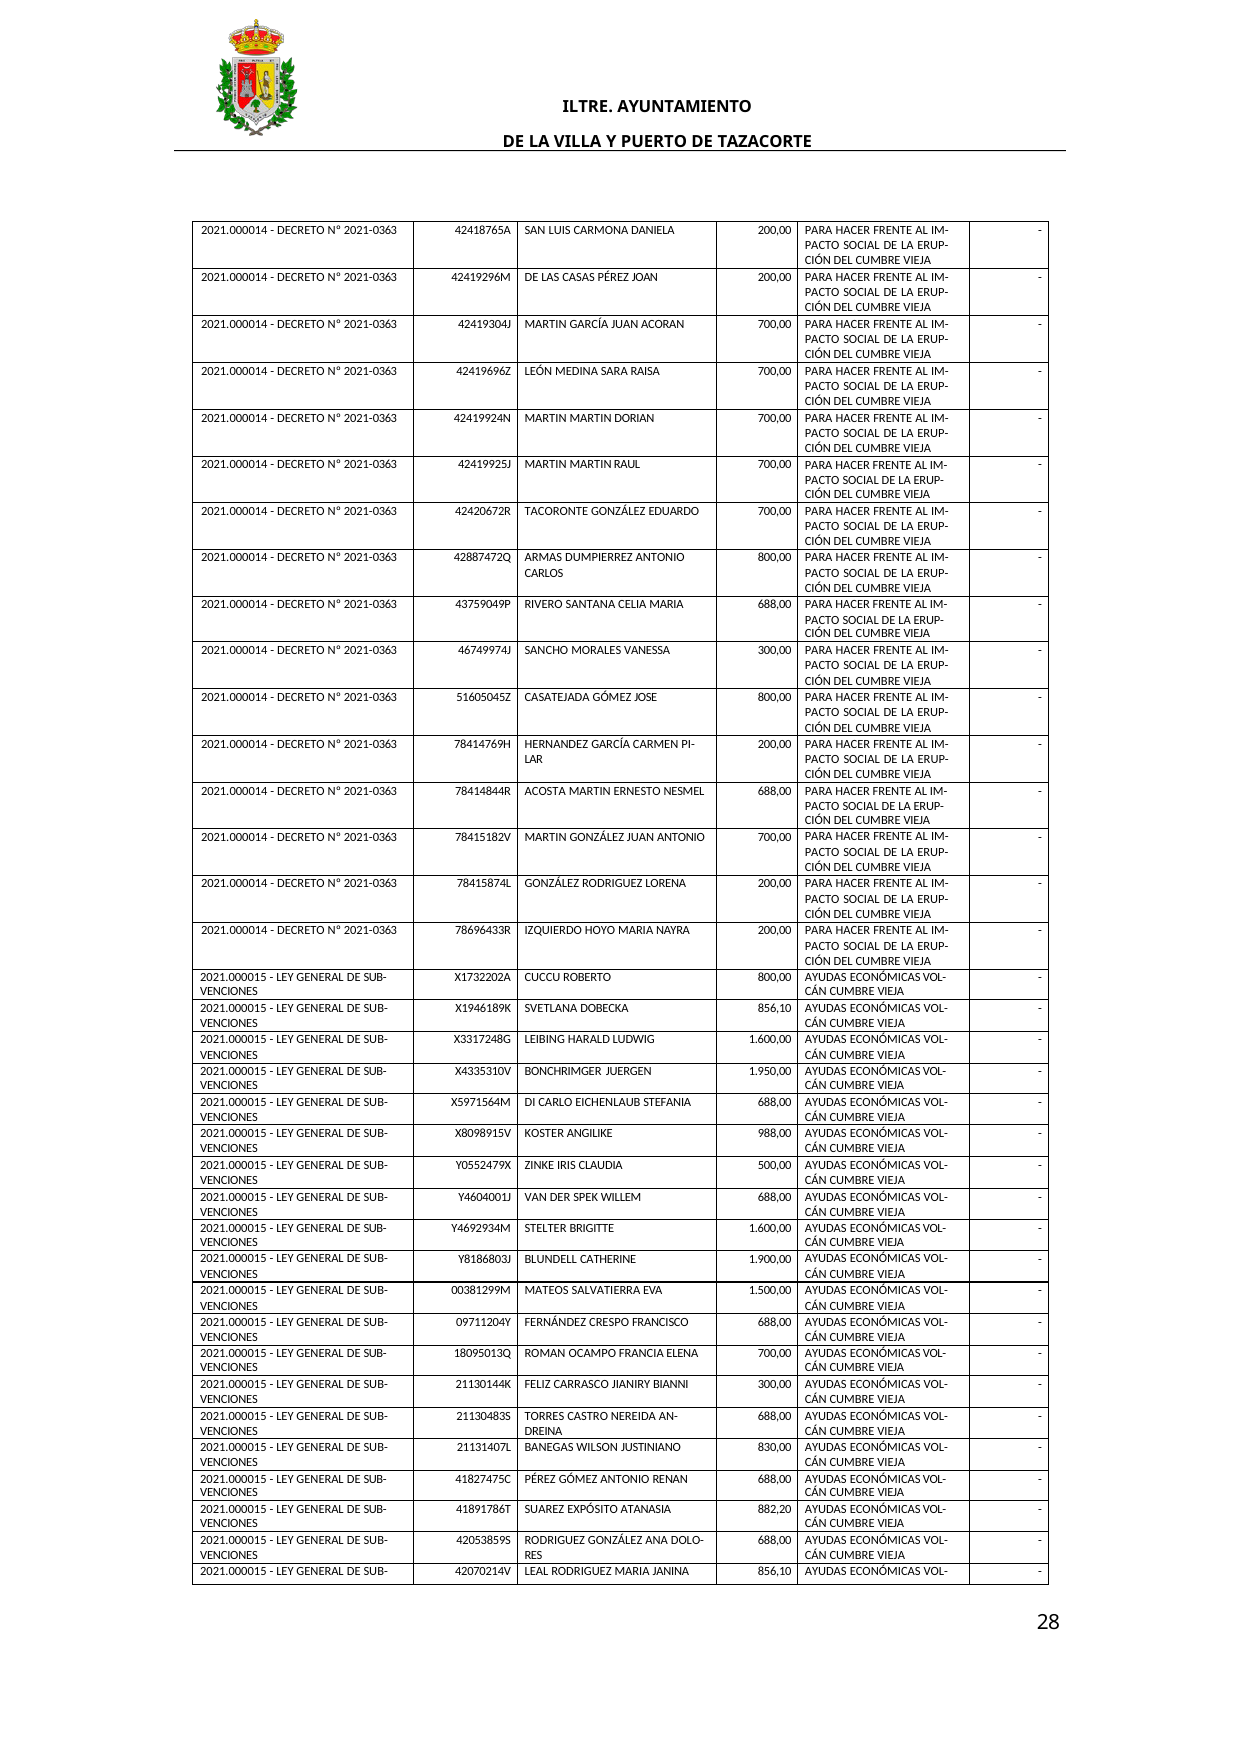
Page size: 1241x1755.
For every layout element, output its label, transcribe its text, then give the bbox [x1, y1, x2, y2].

table_cell 2021.000015 - LEY GENERAL DE SUB- VENCIONES [193, 1346, 413, 1375]
table_cell Y4692934M [414, 1220, 517, 1250]
table_cell 688,00 [717, 1189, 797, 1219]
table_cell - [970, 1094, 1048, 1124]
table_cell PARA HACER FRENTE AL IM- PACTO SOCIAL DE LA ERUP- CIÓN DEL CUMBRE VIEJA [798, 269, 969, 315]
table_cell 700,00 [717, 457, 797, 502]
table_cell 2021.000014 - DECRETO Nº 2021-0363 [193, 269, 413, 315]
table_cell 300,00 [717, 642, 797, 688]
table_cell LEAL RODRIGUEZ MARIA JANINA [518, 1564, 716, 1584]
table_cell 41891786T [414, 1501, 517, 1531]
table_cell 1.950,00 [717, 1064, 797, 1093]
table_cell - [970, 876, 1048, 922]
table_cell AYUDAS ECONÓMICAS VOL- CÁN CUMBRE VIEJA [798, 1376, 969, 1407]
table_cell 2021.000015 - LEY GENERAL DE SUB- VENCIONES [193, 1376, 413, 1407]
table_cell 2021.000014 - DECRETO Nº 2021-0363 [193, 876, 413, 922]
table_cell - [970, 923, 1048, 968]
table_cell - [970, 1532, 1048, 1563]
table_cell - [970, 829, 1048, 874]
table_cell 1.600,00 [717, 1220, 797, 1250]
table_cell 688,00 [717, 1094, 797, 1124]
table_cell 688,00 [717, 1471, 797, 1500]
table_cell 2021.000014 - DECRETO Nº 2021-0363 [193, 923, 413, 968]
table_cell 200,00 [717, 923, 797, 968]
table_cell 42419925J [414, 457, 517, 502]
table_cell AYUDAS ECONÓMICAS VOL- CÁN CUMBRE VIEJA [798, 1532, 969, 1563]
table_cell 78415182V [414, 829, 517, 874]
table_cell - [970, 503, 1048, 549]
table_cell 51605045Z [414, 689, 517, 735]
table_cell 2021.000014 - DECRETO Nº 2021-0363 [193, 642, 413, 688]
table_cell AYUDAS ECONÓMICAS VOL- CÁN CUMBRE VIEJA [798, 1251, 969, 1281]
table_cell 2021.000015 - LEY GENERAL DE SUB- VENCIONES [193, 1125, 413, 1156]
table_cell - [970, 970, 1048, 999]
table_cell Y0552479X [414, 1157, 517, 1188]
table_cell PARA HACER FRENTE AL IM- PACTO SOCIAL DE LA ERUP- CIÓN DEL CUMBRE VIEJA [798, 503, 969, 549]
table_cell PARA HACER FRENTE AL IM- PACTO SOCIAL DE LA ERUP- CIÓN DEL CUMBRE VIEJA [798, 457, 969, 502]
table_cell 2021.000015 - LEY GENERAL DE SUB- VENCIONES [193, 1532, 413, 1563]
table_cell AYUDAS ECONÓMICAS VOL- CÁN CUMBRE VIEJA [798, 1032, 969, 1062]
table_cell - [970, 642, 1048, 688]
table_cell MATEOS SALVATIERRA EVA [518, 1283, 716, 1313]
table_cell 688,00 [717, 1408, 797, 1438]
table_cell 1.600,00 [717, 1032, 797, 1062]
table_cell CASATEJADA GÓMEZ JOSE [518, 689, 716, 735]
table_cell DE LAS CASAS PÉREZ JOAN [518, 269, 716, 315]
table_cell X1946189K [414, 1000, 517, 1031]
table_cell 2021.000015 - LEY GENERAL DE SUB- VENCIONES [193, 970, 413, 999]
table_cell SANCHO MORALES VANESSA [518, 642, 716, 688]
table_cell BONCHRIMGER JUERGEN [518, 1064, 716, 1093]
table_cell 42070214V [414, 1564, 517, 1584]
table_cell 2021.000015 - LEY GENERAL DE SUB- VENCIONES [193, 1471, 413, 1500]
table_cell - [970, 1314, 1048, 1345]
table_cell AYUDAS ECONÓMICAS VOL- CÁN CUMBRE VIEJA [798, 970, 969, 999]
table_cell Y4604001J [414, 1189, 517, 1219]
table_cell GONZÁLEZ RODRIGUEZ LORENA [518, 876, 716, 922]
table_cell ZINKE IRIS CLAUDIA [518, 1157, 716, 1188]
table_cell 700,00 [717, 363, 797, 409]
table_cell MARTIN MARTIN RAUL [518, 457, 716, 502]
table_cell 800,00 [717, 970, 797, 999]
table_cell 2021.000014 - DECRETO Nº 2021-0363 [193, 689, 413, 735]
table_cell 18095013Q [414, 1346, 517, 1375]
table_cell 300,00 [717, 1376, 797, 1407]
table_cell 42053859S [414, 1532, 517, 1563]
table_cell AYUDAS ECONÓMICAS VOL- CÁN CUMBRE VIEJA [798, 1408, 969, 1438]
table_cell X1732202A [414, 970, 517, 999]
table_cell 1.900,00 [717, 1251, 797, 1281]
table_cell 830,00 [717, 1439, 797, 1470]
table_cell Y8186803J [414, 1251, 517, 1281]
table_cell 21131407L [414, 1439, 517, 1470]
table_cell - [970, 1032, 1048, 1062]
table_cell CUCCU ROBERTO [518, 970, 716, 999]
table_cell 09711204Y [414, 1314, 517, 1345]
table_cell 78414844R [414, 783, 517, 828]
table_cell MARTIN MARTIN DORIAN [518, 410, 716, 456]
table_cell 882,20 [717, 1501, 797, 1531]
table_cell HERNANDEZ GARCÍA CARMEN PI- LAR [518, 736, 716, 782]
table_cell AYUDAS ECONÓMICAS VOL- CÁN CUMBRE VIEJA [798, 1189, 969, 1219]
table_cell - [970, 457, 1048, 502]
table_cell STELTER BRIGITTE [518, 1220, 716, 1250]
table_cell X4335310V [414, 1064, 517, 1093]
table_cell AYUDAS ECONÓMICAS VOL- CÁN CUMBRE VIEJA [798, 1439, 969, 1470]
table_cell 2021.000015 - LEY GENERAL DE SUB- VENCIONES [193, 1000, 413, 1031]
table_cell PARA HACER FRENTE AL IM- PACTO SOCIAL DE LA ERUP- CIÓN DEL CUMBRE VIEJA [798, 597, 969, 641]
table_cell PARA HACER FRENTE AL IM- PACTO SOCIAL DE LA ERUP- CIÓN DEL CUMBRE VIEJA [798, 736, 969, 782]
table_cell 2021.000014 - DECRETO Nº 2021-0363 [193, 503, 413, 549]
table_cell 200,00 [717, 876, 797, 922]
table_header 2021.000014 - DECRETO Nº 2021-0363 [193, 222, 413, 268]
table_cell - [970, 550, 1048, 596]
table_cell AYUDAS ECONÓMICAS VOL- CÁN CUMBRE VIEJA [798, 1471, 969, 1500]
table_cell PARA HACER FRENTE AL IM- PACTO SOCIAL DE LA ERUP- CIÓN DEL CUMBRE VIEJA [798, 410, 969, 456]
table_cell 700,00 [717, 829, 797, 874]
table_cell 2021.000014 - DECRETO Nº 2021-0363 [193, 783, 413, 828]
table_cell 42420672R [414, 503, 517, 549]
table_cell 42419924N [414, 410, 517, 456]
table_cell - [970, 1346, 1048, 1375]
table_cell 00381299M [414, 1283, 517, 1313]
table_cell AYUDAS ECONÓMICAS VOL- CÁN CUMBRE VIEJA [798, 1064, 969, 1093]
table_cell - [970, 1220, 1048, 1250]
table_cell 78415874L [414, 876, 517, 922]
table_cell PARA HACER FRENTE AL IM- PACTO SOCIAL DE LA ERUP- CIÓN DEL CUMBRE VIEJA [798, 783, 969, 828]
table_cell MARTIN GARCÍA JUAN ACORAN [518, 316, 716, 362]
table_header 200,00 [717, 222, 797, 268]
table_cell AYUDAS ECONÓMICAS VOL- CÁN CUMBRE VIEJA [798, 1283, 969, 1313]
table_cell RODRIGUEZ GONZÁLEZ ANA DOLO- RES [518, 1532, 716, 1563]
table_cell 2021.000015 - LEY GENERAL DE SUB- VENCIONES [193, 1064, 413, 1093]
table_cell AYUDAS ECONÓMICAS VOL- CÁN CUMBRE VIEJA [798, 1000, 969, 1031]
table_cell 2021.000014 - DECRETO Nº 2021-0363 [193, 410, 413, 456]
table_cell 2021.000015 - LEY GENERAL DE SUB- VENCIONES [193, 1032, 413, 1062]
table_cell 688,00 [717, 783, 797, 828]
table_cell SVETLANA DOBECKA [518, 1000, 716, 1031]
table_cell 2021.000015 - LEY GENERAL DE SUB- VENCIONES [193, 1251, 413, 1281]
table_cell 2021.000014 - DECRETO Nº 2021-0363 [193, 363, 413, 409]
table_cell DI CARLO EICHENLAUB STEFANIA [518, 1094, 716, 1124]
table_cell - [970, 410, 1048, 456]
table_cell 2021.000015 - LEY GENERAL DE SUB- VENCIONES [193, 1501, 413, 1531]
table_cell SUAREZ EXPÓSITO ATANASIA [518, 1501, 716, 1531]
table_cell PARA HACER FRENTE AL IM- PACTO SOCIAL DE LA ERUP- CIÓN DEL CUMBRE VIEJA [798, 316, 969, 362]
table_cell 700,00 [717, 1346, 797, 1375]
table_cell AYUDAS ECONÓMICAS VOL- CÁN CUMBRE VIEJA [798, 1220, 969, 1250]
table_cell 988,00 [717, 1125, 797, 1156]
table_cell AYUDAS ECONÓMICAS VOL- CÁN CUMBRE VIEJA [798, 1501, 969, 1531]
table_cell - [970, 1471, 1048, 1500]
table_cell 2021.000015 - LEY GENERAL DE SUB- VENCIONES [193, 1220, 413, 1250]
table_cell 2021.000014 - DECRETO Nº 2021-0363 [193, 550, 413, 596]
table_cell 2021.000015 - LEY GENERAL DE SUB- VENCIONES [193, 1408, 413, 1438]
table_cell ROMAN OCAMPO FRANCIA ELENA [518, 1346, 716, 1375]
table_cell 700,00 [717, 503, 797, 549]
table_cell 2021.000015 - LEY GENERAL DE SUB- VENCIONES [193, 1283, 413, 1313]
table_cell RIVERO SANTANA CELIA MARIA [518, 597, 716, 641]
table_cell PARA HACER FRENTE AL IM- PACTO SOCIAL DE LA ERUP- CIÓN DEL CUMBRE VIEJA [798, 829, 969, 874]
table_cell 46749974J [414, 642, 517, 688]
table_header - [970, 222, 1048, 268]
table_cell MARTIN GONZÁLEZ JUAN ANTONIO [518, 829, 716, 874]
table_cell FELIZ CARRASCO JIANIRY BIANNI [518, 1376, 716, 1407]
table_cell 700,00 [717, 316, 797, 362]
table_cell 78696433R [414, 923, 517, 968]
table_header PARA HACER FRENTE AL IM- PACTO SOCIAL DE LA ERUP- CIÓN DEL CUMBRE VIEJA [798, 222, 969, 268]
table_cell PARA HACER FRENTE AL IM- PACTO SOCIAL DE LA ERUP- CIÓN DEL CUMBRE VIEJA [798, 363, 969, 409]
table_cell 2021.000014 - DECRETO Nº 2021-0363 [193, 736, 413, 782]
table_cell - [970, 1564, 1048, 1584]
table_cell ARMAS DUMPIERREZ ANTONIO CARLOS [518, 550, 716, 596]
table_cell AYUDAS ECONÓMICAS VOL- CÁN CUMBRE VIEJA [798, 1094, 969, 1124]
table_cell - [970, 1157, 1048, 1188]
table_cell - [970, 1000, 1048, 1031]
table_cell AYUDAS ECONÓMICAS VOL- CÁN CUMBRE VIEJA [798, 1314, 969, 1345]
table_cell 2021.000015 - LEY GENERAL DE SUB- VENCIONES [193, 1189, 413, 1219]
table_cell 688,00 [717, 1532, 797, 1563]
table_cell PARA HACER FRENTE AL IM- PACTO SOCIAL DE LA ERUP- CIÓN DEL CUMBRE VIEJA [798, 876, 969, 922]
table_cell KOSTER ANGILIKE [518, 1125, 716, 1156]
table_cell 2021.000015 - LEY GENERAL DE SUB- VENCIONES [193, 1439, 413, 1470]
table_cell AYUDAS ECONÓMICAS VOL- [798, 1564, 969, 1584]
table_cell 42419696Z [414, 363, 517, 409]
table_cell - [970, 1125, 1048, 1156]
table_cell 500,00 [717, 1157, 797, 1188]
table_cell - [970, 1064, 1048, 1093]
table_cell 21130483S [414, 1408, 517, 1438]
table_cell TORRES CASTRO NEREIDA AN- DREINA [518, 1408, 716, 1438]
table_cell - [970, 689, 1048, 735]
table_cell PARA HACER FRENTE AL IM- PACTO SOCIAL DE LA ERUP- CIÓN DEL CUMBRE VIEJA [798, 642, 969, 688]
table_cell ACOSTA MARTIN ERNESTO NESMEL [518, 783, 716, 828]
table_cell 856,10 [717, 1000, 797, 1031]
table_header SAN LUIS CARMONA DANIELA [518, 222, 716, 268]
table_cell PARA HACER FRENTE AL IM- PACTO SOCIAL DE LA ERUP- CIÓN DEL CUMBRE VIEJA [798, 923, 969, 968]
table_cell X8098915V [414, 1125, 517, 1156]
table_cell PARA HACER FRENTE AL IM- PACTO SOCIAL DE LA ERUP- CIÓN DEL CUMBRE VIEJA [798, 550, 969, 596]
table_cell 1.500,00 [717, 1283, 797, 1313]
table_cell 200,00 [717, 269, 797, 315]
table_cell 42419304J [414, 316, 517, 362]
table_cell - [970, 1251, 1048, 1281]
table_cell LEÓN MEDINA SARA RAISA [518, 363, 716, 409]
table_cell - [970, 269, 1048, 315]
table_cell 688,00 [717, 1314, 797, 1345]
table_cell 200,00 [717, 736, 797, 782]
table_cell 2021.000014 - DECRETO Nº 2021-0363 [193, 316, 413, 362]
table_cell 42419296M [414, 269, 517, 315]
table_cell 2021.000014 - DECRETO Nº 2021-0363 [193, 829, 413, 874]
table_cell 42887472Q [414, 550, 517, 596]
table_cell TACORONTE GONZÁLEZ EDUARDO [518, 503, 716, 549]
table_cell - [970, 1189, 1048, 1219]
table_cell - [970, 736, 1048, 782]
table_cell - [970, 363, 1048, 409]
table_cell 800,00 [717, 689, 797, 735]
table_cell 2021.000015 - LEY GENERAL DE SUB- VENCIONES [193, 1094, 413, 1124]
table_cell VAN DER SPEK WILLEM [518, 1189, 716, 1219]
table_cell - [970, 1283, 1048, 1313]
table_cell AYUDAS ECONÓMICAS VOL- CÁN CUMBRE VIEJA [798, 1157, 969, 1188]
table_cell 2021.000014 - DECRETO Nº 2021-0363 [193, 457, 413, 502]
table_cell 41827475C [414, 1471, 517, 1500]
table_cell X3317248G [414, 1032, 517, 1062]
table_cell - [970, 316, 1048, 362]
table_cell BLUNDELL CATHERINE [518, 1251, 716, 1281]
table_cell 700,00 [717, 410, 797, 456]
table_cell - [970, 1408, 1048, 1438]
table_cell - [970, 783, 1048, 828]
table_cell 43759049P [414, 597, 517, 641]
table_cell AYUDAS ECONÓMICAS VOL- CÁN CUMBRE VIEJA [798, 1346, 969, 1375]
table_cell 78414769H [414, 736, 517, 782]
table_cell - [970, 1439, 1048, 1470]
table_cell PÉREZ GÓMEZ ANTONIO RENAN [518, 1471, 716, 1500]
table_cell 800,00 [717, 550, 797, 596]
table_cell 856,10 [717, 1564, 797, 1584]
table_cell AYUDAS ECONÓMICAS VOL- CÁN CUMBRE VIEJA [798, 1125, 969, 1156]
table_cell PARA HACER FRENTE AL IM- PACTO SOCIAL DE LA ERUP- CIÓN DEL CUMBRE VIEJA [798, 689, 969, 735]
table_cell BANEGAS WILSON JUSTINIANO [518, 1439, 716, 1470]
table_cell - [970, 1376, 1048, 1407]
table_cell 2021.000015 - LEY GENERAL DE SUB- [193, 1564, 413, 1584]
table_cell FERNÁNDEZ CRESPO FRANCISCO [518, 1314, 716, 1345]
table_cell LEIBING HARALD LUDWIG [518, 1032, 716, 1062]
table_cell X5971564M [414, 1094, 517, 1124]
table_header 42418765A [414, 222, 517, 268]
table_cell 2021.000015 - LEY GENERAL DE SUB- VENCIONES [193, 1157, 413, 1188]
table_cell - [970, 1501, 1048, 1531]
table_cell 2021.000014 - DECRETO Nº 2021-0363 [193, 597, 413, 641]
table_cell - [970, 597, 1048, 641]
table_cell 688,00 [717, 597, 797, 641]
table_cell 21130144K [414, 1376, 517, 1407]
table_cell IZQUIERDO HOYO MARIA NAYRA [518, 923, 716, 968]
table_cell 2021.000015 - LEY GENERAL DE SUB- VENCIONES [193, 1314, 413, 1345]
